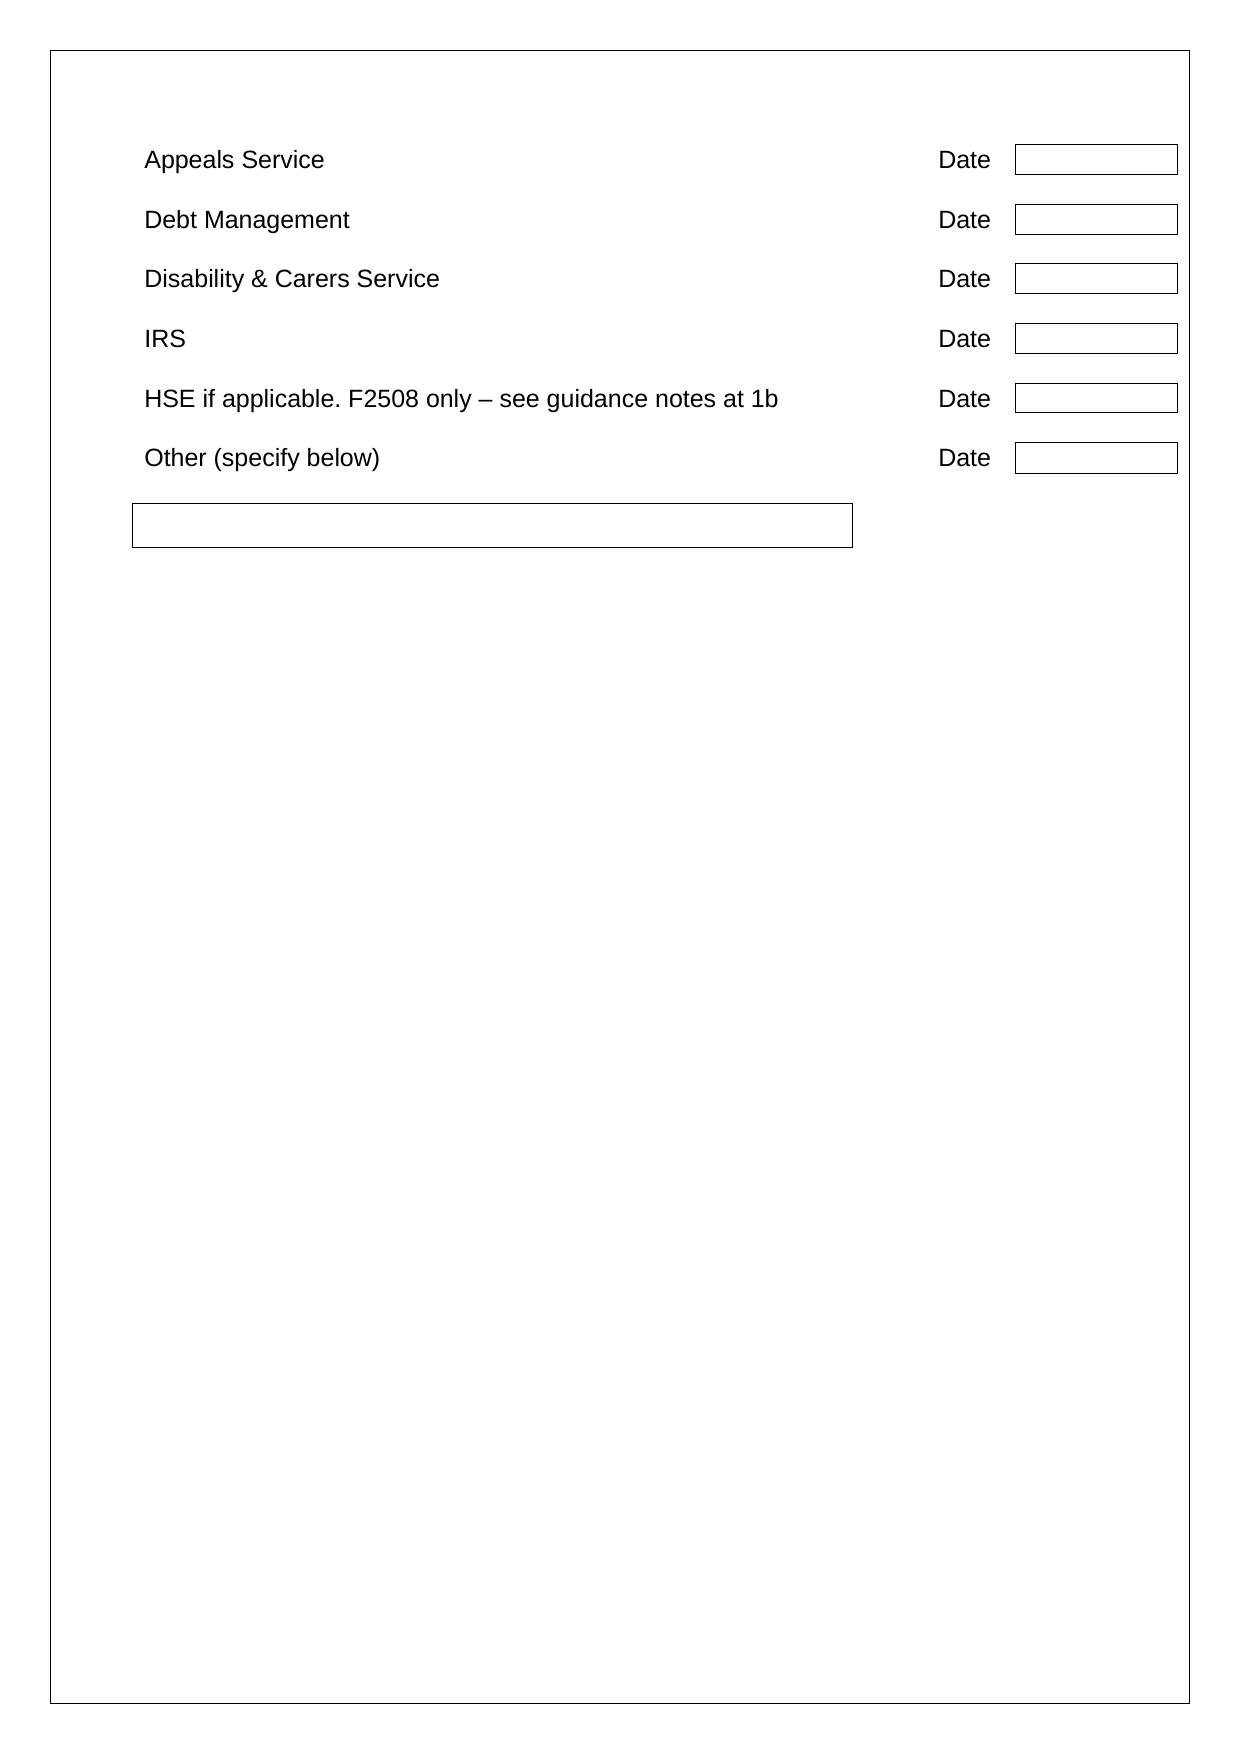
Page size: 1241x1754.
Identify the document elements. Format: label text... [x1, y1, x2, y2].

table_cell IRS [133, 323, 853, 382]
table_cell [853, 383, 927, 442]
table_cell [853, 204, 927, 263]
table_cell [853, 503, 1178, 547]
table_cell Date [927, 323, 1015, 353]
table_cell [853, 442, 927, 503]
table_cell HSE if applicable. F2508 only – see guidance notes at 1b [133, 383, 853, 442]
table_cell Date [927, 144, 1015, 174]
table_cell [927, 473, 1178, 503]
table_cell Date [927, 204, 1015, 233]
table_cell Appeals Service [133, 144, 853, 204]
table_cell [133, 109, 853, 144]
table_cell [1016, 205, 1177, 233]
table_cell [927, 109, 1178, 144]
table_cell Date [927, 263, 1015, 293]
table_cell Other (specify below) [133, 442, 853, 503]
table_cell [927, 234, 1178, 263]
table_cell Debt Management [133, 204, 853, 263]
table_cell [133, 504, 852, 547]
table_cell [1016, 145, 1177, 174]
table_cell Disability & Carers Service [133, 263, 853, 323]
table_cell [927, 293, 1178, 323]
table_cell [853, 144, 927, 204]
table_cell [853, 263, 927, 323]
table_cell [927, 353, 1178, 382]
table_cell [853, 323, 927, 382]
table_cell [927, 412, 1178, 442]
table_cell [1016, 443, 1177, 473]
table_cell Date [927, 442, 1015, 473]
table_cell [1016, 264, 1177, 293]
table_cell [853, 109, 927, 144]
table_cell Date [927, 383, 1015, 412]
table_cell [927, 174, 1178, 204]
table_cell [1016, 384, 1177, 412]
table_cell [1016, 324, 1177, 353]
